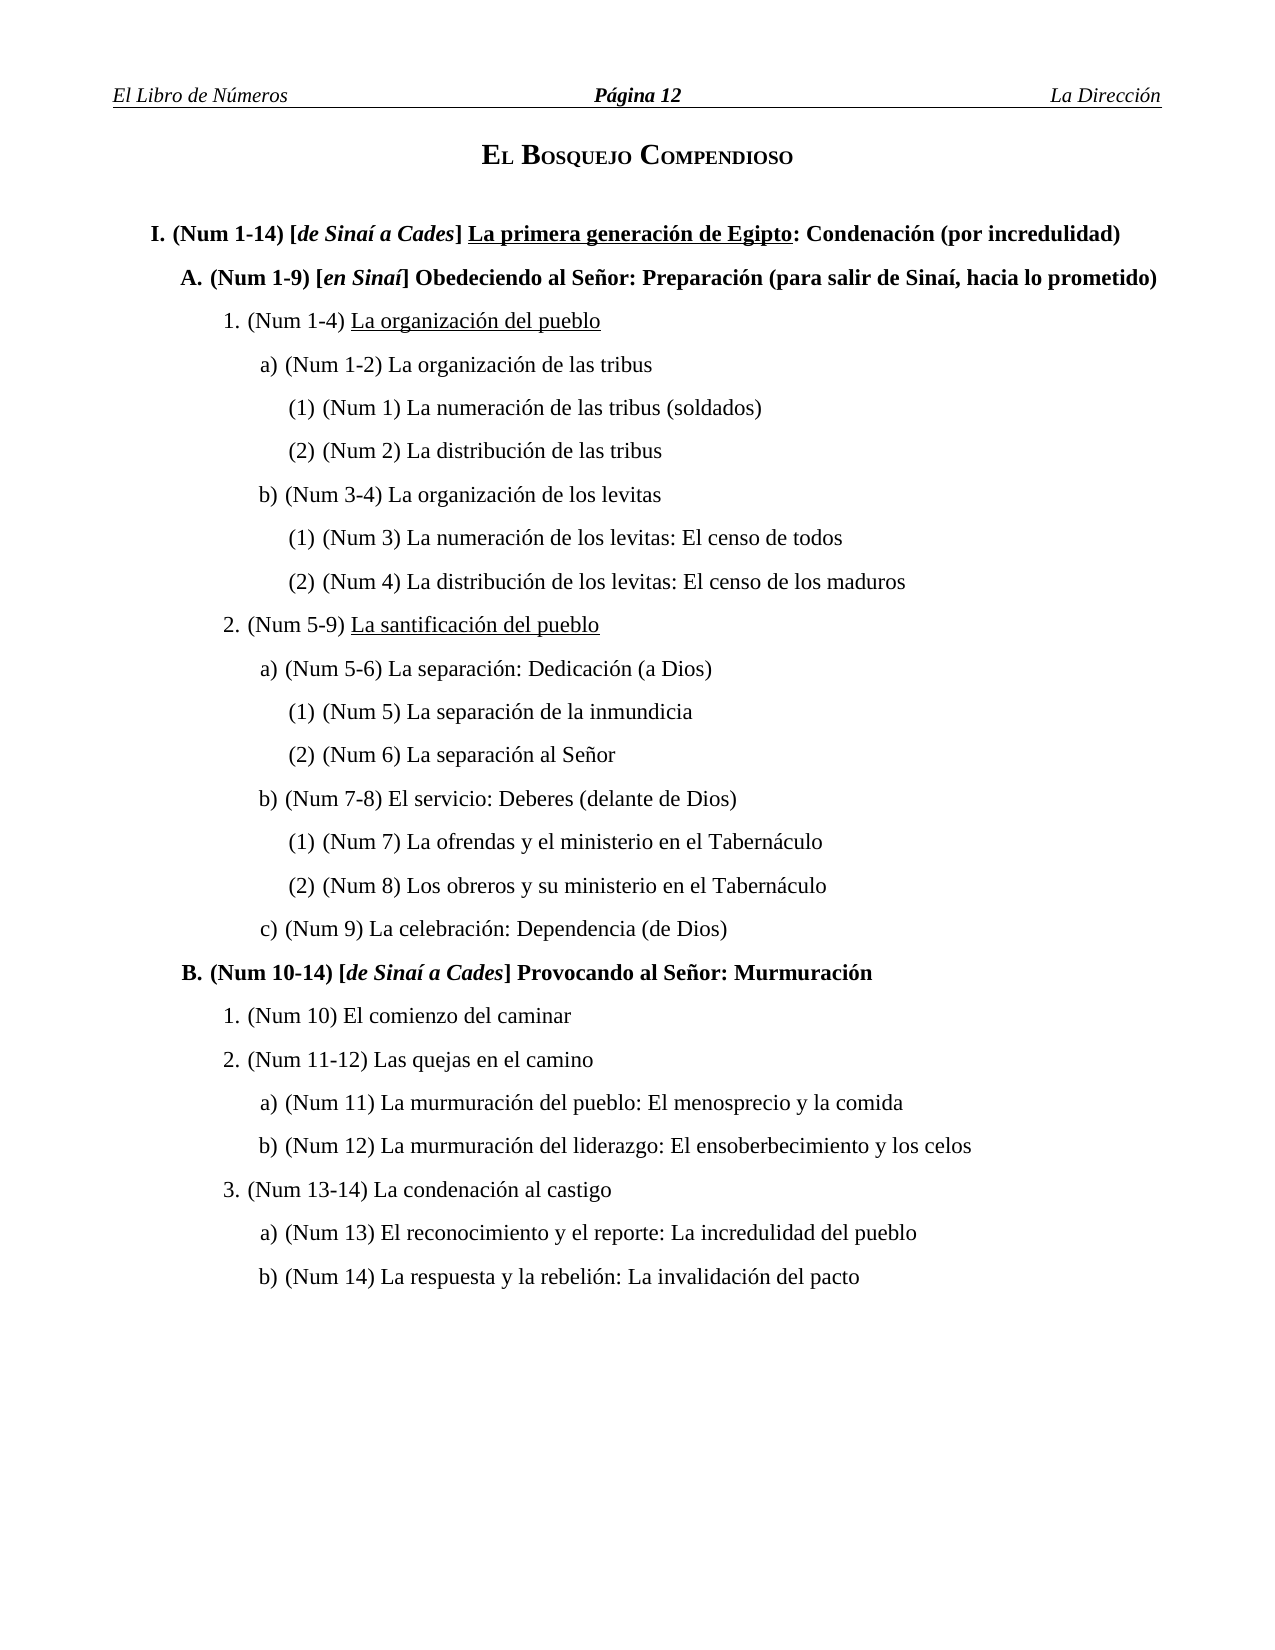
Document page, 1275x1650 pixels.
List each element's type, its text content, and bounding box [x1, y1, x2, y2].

list (Num 5-9) La santificación del pueblo [187, 612, 1162, 638]
list (Num 12) La murmuración del liderazgo: El ensoberbecimiento y los celos [225, 1133, 1162, 1159]
list (Num 5-6) La separación: Dedicación (a Dios) [225, 656, 1162, 681]
list (Num 4) La distribución de los levitas: El censo de los maduros [262, 569, 1162, 594]
list (Num 1-14) [de Sinaí a Cades] La primera generación de Egipto: Condenación (por incredulidad) [112, 221, 1162, 247]
list (Num 1-9) [en Sinaí] Obedeciendo al Señor: Preparación (para salir de Sinaí, hacia lo prometido) [150, 265, 1162, 290]
list (Num 13) El reconocimiento y el reporte: La incredulidad del pueblo [225, 1220, 1162, 1246]
list (Num 6) La separación al Señor [262, 742, 1162, 768]
list (Num 13-14) La condenación al castigo [187, 1177, 1162, 1202]
list (Num 7-8) El servicio: Deberes (delante de Dios) [225, 786, 1162, 811]
list (Num 14) La respuesta y la rebelión: La invalidación del pacto [225, 1264, 1162, 1289]
list (Num 11) La murmuración del pueblo: El menosprecio y la comida [225, 1090, 1162, 1115]
list (Num 10-14) [de Sinaí a Cades] Provocando al Señor: Murmuración [150, 960, 1162, 985]
list (Num 5) La separación de la inmundicia [262, 699, 1162, 724]
list (Num 7) La ofrendas y el ministerio en el Tabernáculo [262, 829, 1162, 855]
list (Num 2) La distribución de las tribus [262, 438, 1162, 464]
list (Num 3-4) La organización de los levitas [225, 482, 1162, 507]
list (Num 8) Los obreros y su ministerio en el Tabernáculo [262, 873, 1162, 898]
list (Num 9) La celebración: Dependencia (de Dios) [225, 916, 1162, 942]
text El Bosquejo Compendioso [112, 138, 1162, 170]
list (Num 1) La numeración de las tribus (soldados) [262, 395, 1162, 420]
list (Num 1-4) La organización del pueblo [187, 308, 1162, 333]
list (Num 11-12) Las quejas en el camino [187, 1047, 1162, 1072]
list (Num 1-2) La organización de las tribus [225, 352, 1162, 377]
list (Num 10) El comienzo del caminar [187, 1003, 1162, 1028]
list (Num 3) La numeración de los levitas: El censo de todos [262, 525, 1162, 551]
